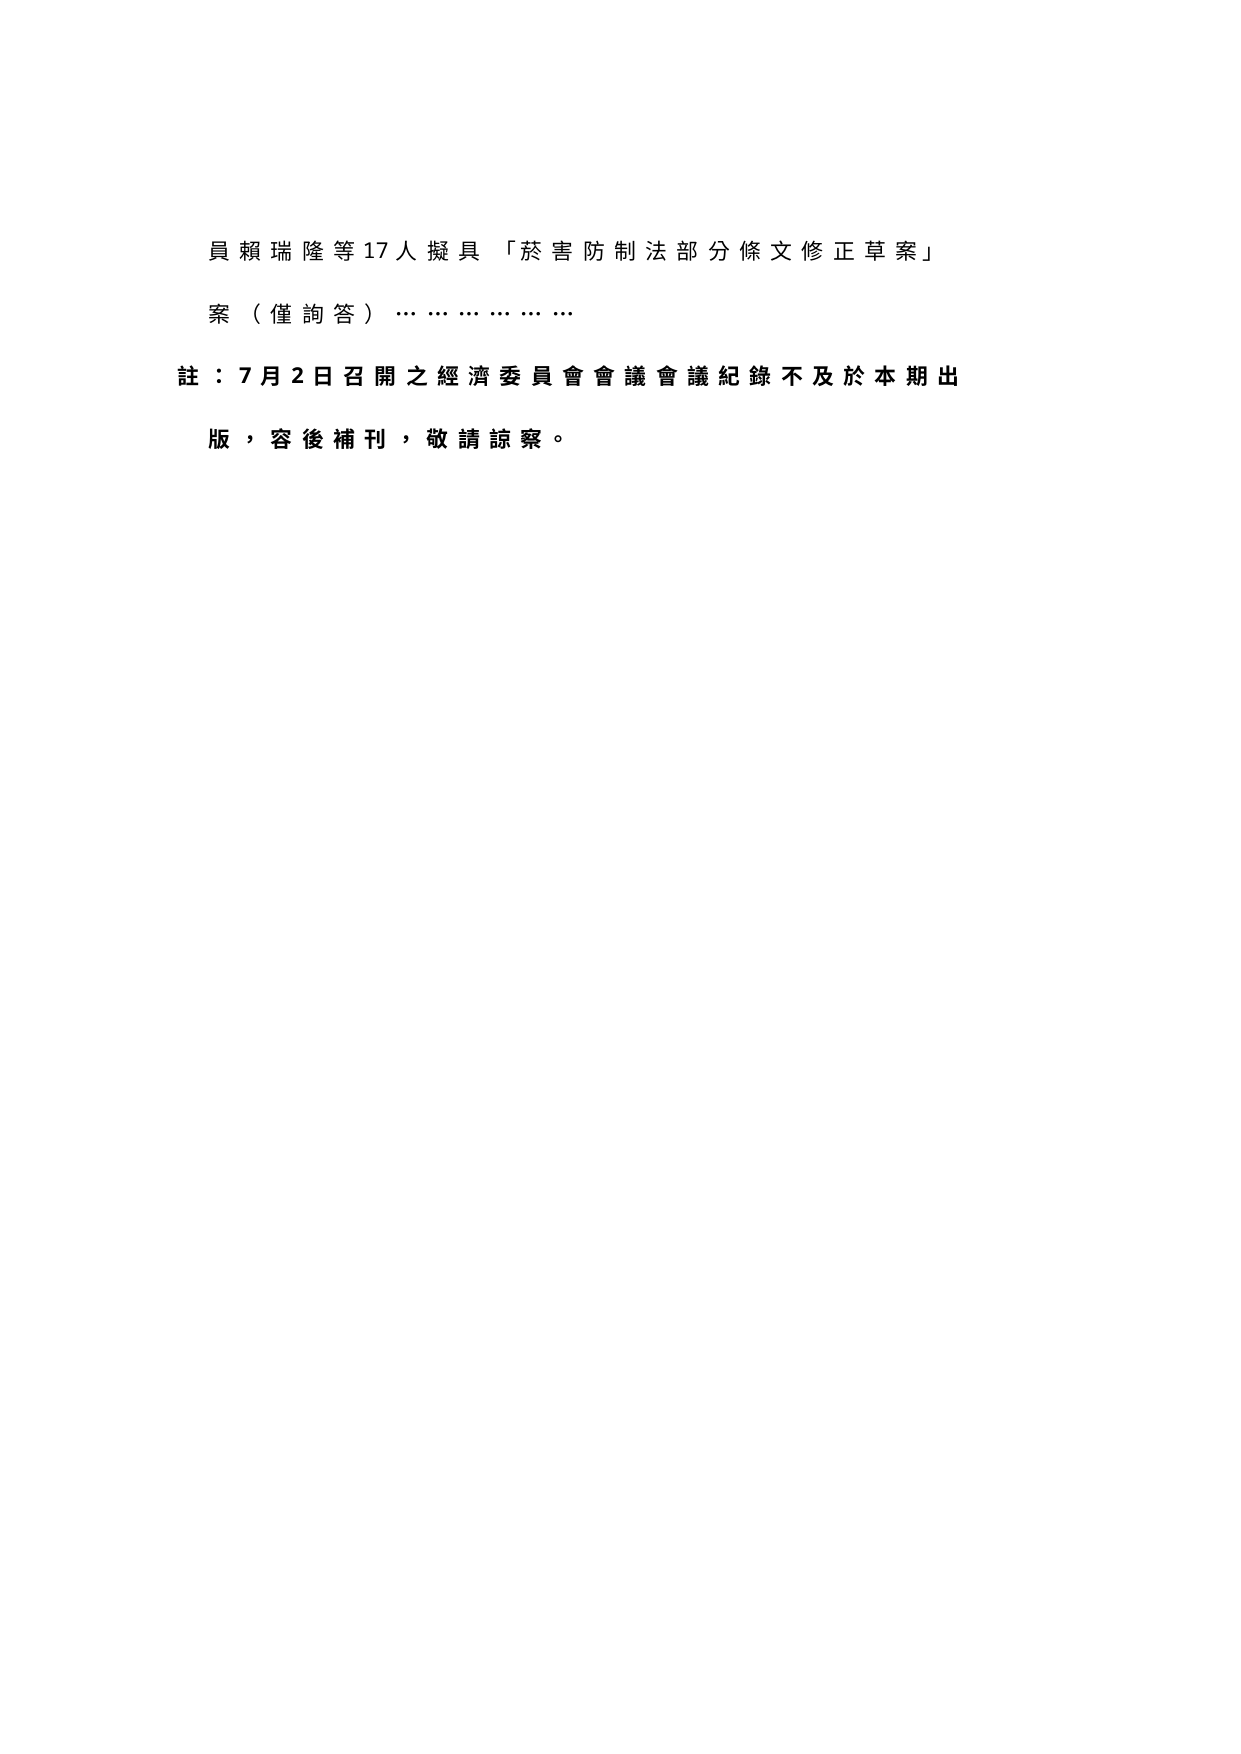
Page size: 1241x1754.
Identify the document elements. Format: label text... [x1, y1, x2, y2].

table_cell （ [967, 219, 986, 344]
table_cell 173 [986, 219, 1023, 344]
table_cell [1023, 219, 1053, 344]
table_cell [967, 344, 986, 469]
table_cell [1053, 219, 1091, 344]
table_cell ） [1091, 219, 1108, 344]
table_cell 註：7月2日召開之經濟委員會會議會議紀錄不及於本期出版，容後補刊，敬請諒察。 [150, 344, 967, 469]
table_cell [1091, 344, 1108, 469]
table_cell 員賴瑞隆等17人擬具「菸害防制法部分條文修正草案」案（僅詢答）……………… [150, 219, 967, 344]
table_cell [986, 344, 1023, 469]
table_cell [1023, 344, 1053, 469]
table_cell [1053, 344, 1091, 469]
